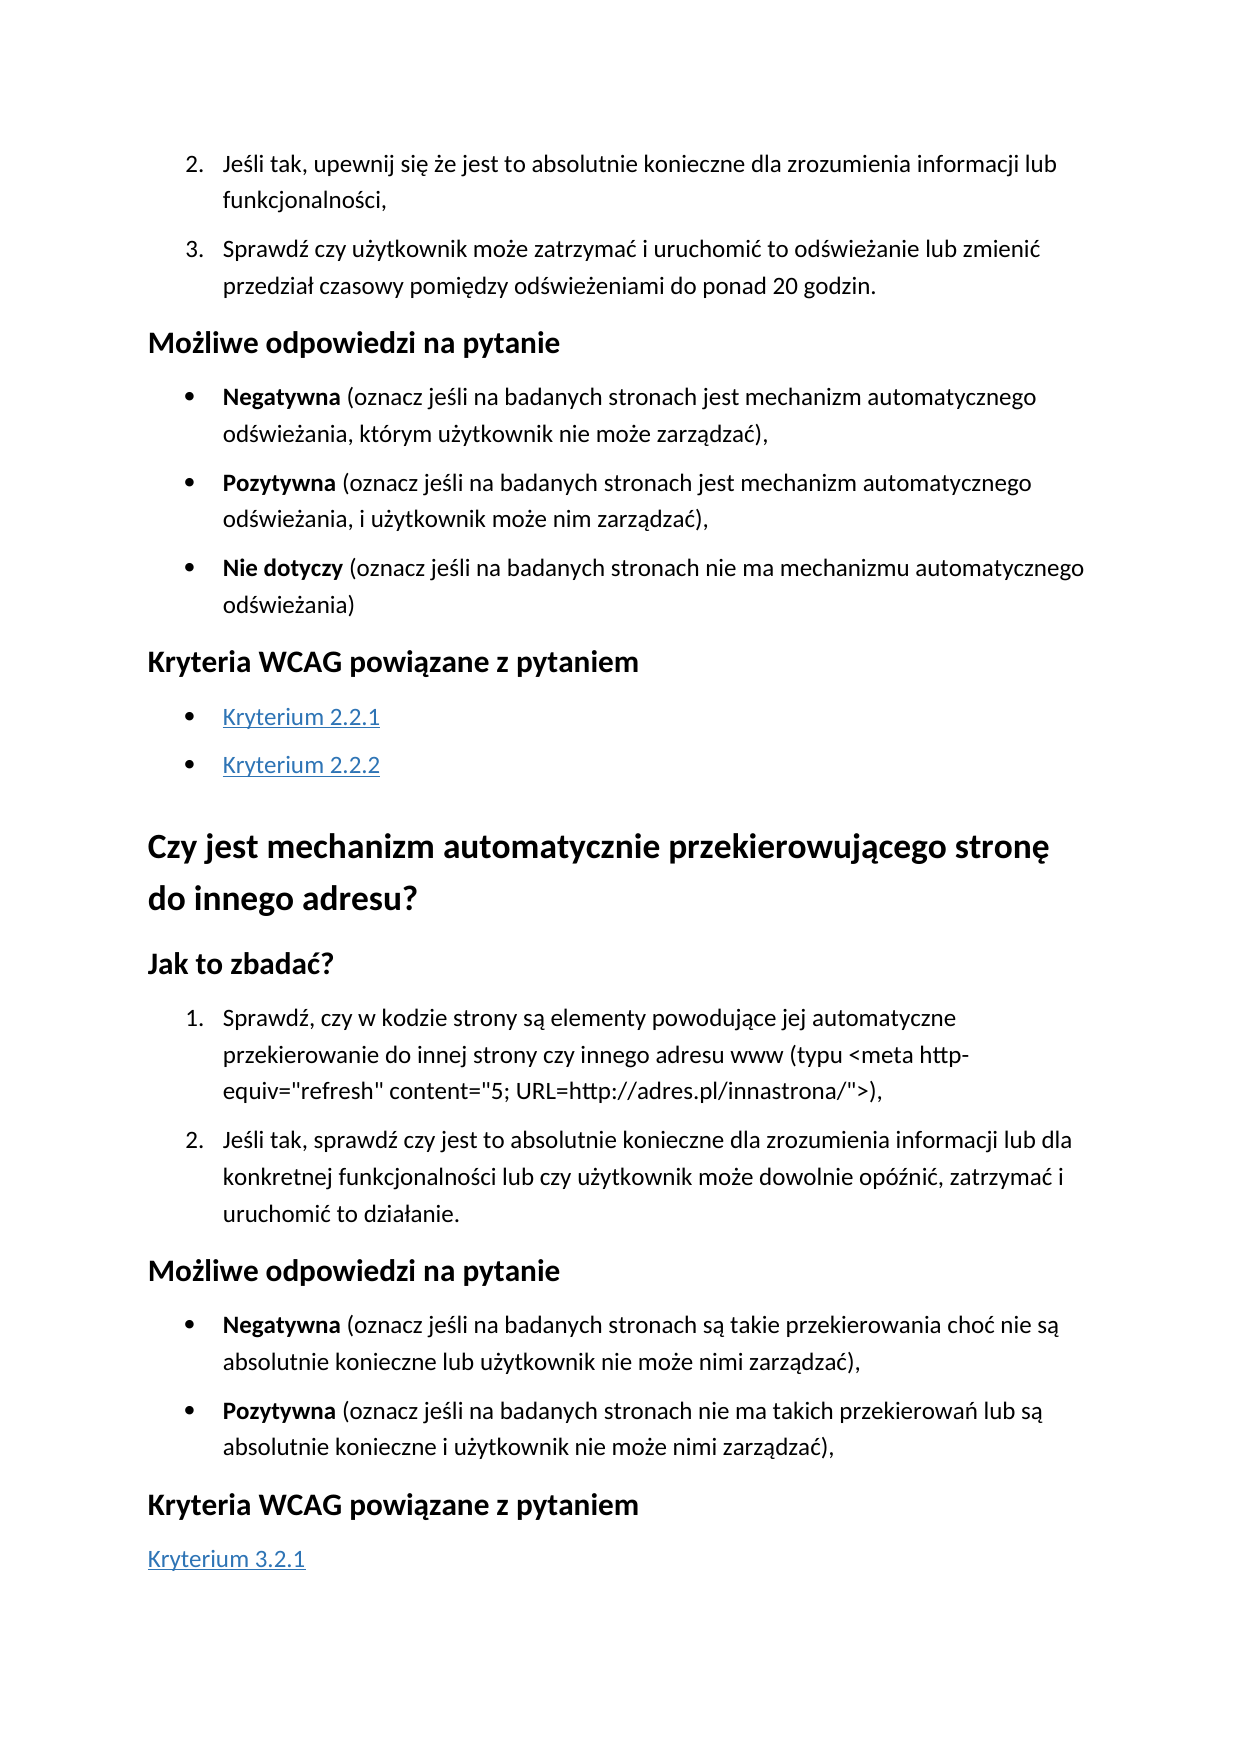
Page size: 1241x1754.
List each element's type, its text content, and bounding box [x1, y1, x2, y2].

list Kryterium 2.2.2 [185, 750, 1092, 780]
subtitle Jak to zbadać? [148, 944, 1092, 982]
subtitle Możliwe odpowiedzi na pytanie [148, 323, 1092, 361]
text Kryterium 3.2.1 [148, 1543, 1092, 1573]
list Pozytywna (oznacz jeśli na badanych stronach nie ma takich przekierowań lub są absolutnie konieczne i użytkownik nie może nimi zarządzać), [185, 1395, 1092, 1462]
list Negatywna (oznacz jeśli na badanych stronach jest mechanizm automatycznego odświeżania, którym użytkownik nie może zarządzać), [185, 381, 1092, 448]
list Jeśli tak, sprawdź czy jest to absolutnie konieczne dla zrozumienia informacji lub dla konkretnej funkcjonalności lub czy użytkownik może dowolnie opóźnić, zatrzymać i uruchomić to działanie. [185, 1124, 1092, 1228]
subtitle Kryteria WCAG powiązane z pytaniem [148, 642, 1092, 681]
list Sprawdź, czy w kodzie strony są elementy powodujące jej automatyczne przekierowanie do innej strony czy innego adresu www (typu <meta http-equiv="refresh" content="5; URL=http://adres.pl/innastrona/">), [185, 1002, 1092, 1106]
subtitle Czy jest mechanizm automatycznie przekierowującego stronę do innego adresu? [148, 824, 1092, 919]
list Pozytywna (oznacz jeśli na badanych stronach jest mechanizm automatycznego odświeżania, i użytkownik może nim zarządzać), [185, 467, 1092, 534]
list Negatywna (oznacz jeśli na badanych stronach są takie przekierowania choć nie są absolutnie konieczne lub użytkownik nie może nimi zarządzać), [185, 1309, 1092, 1376]
list Nie dotyczy (oznacz jeśli na badanych stronach nie ma mechanizmu automatycznego odświeżania) [185, 553, 1092, 620]
list Sprawdź czy użytkownik może zatrzymać i uruchomić to odświeżanie lub zmienić przedział czasowy pomiędzy odświeżeniami do ponad 20 godzin. [185, 233, 1092, 300]
subtitle Kryteria WCAG powiązane z pytaniem [148, 1484, 1092, 1523]
list Kryterium 2.2.1 [185, 701, 1092, 731]
list Jeśli tak, upewnij się że jest to absolutnie konieczne dla zrozumienia informacji lub funkcjonalności, [185, 148, 1092, 215]
subtitle Możliwe odpowiedzi na pytanie [148, 1251, 1092, 1289]
